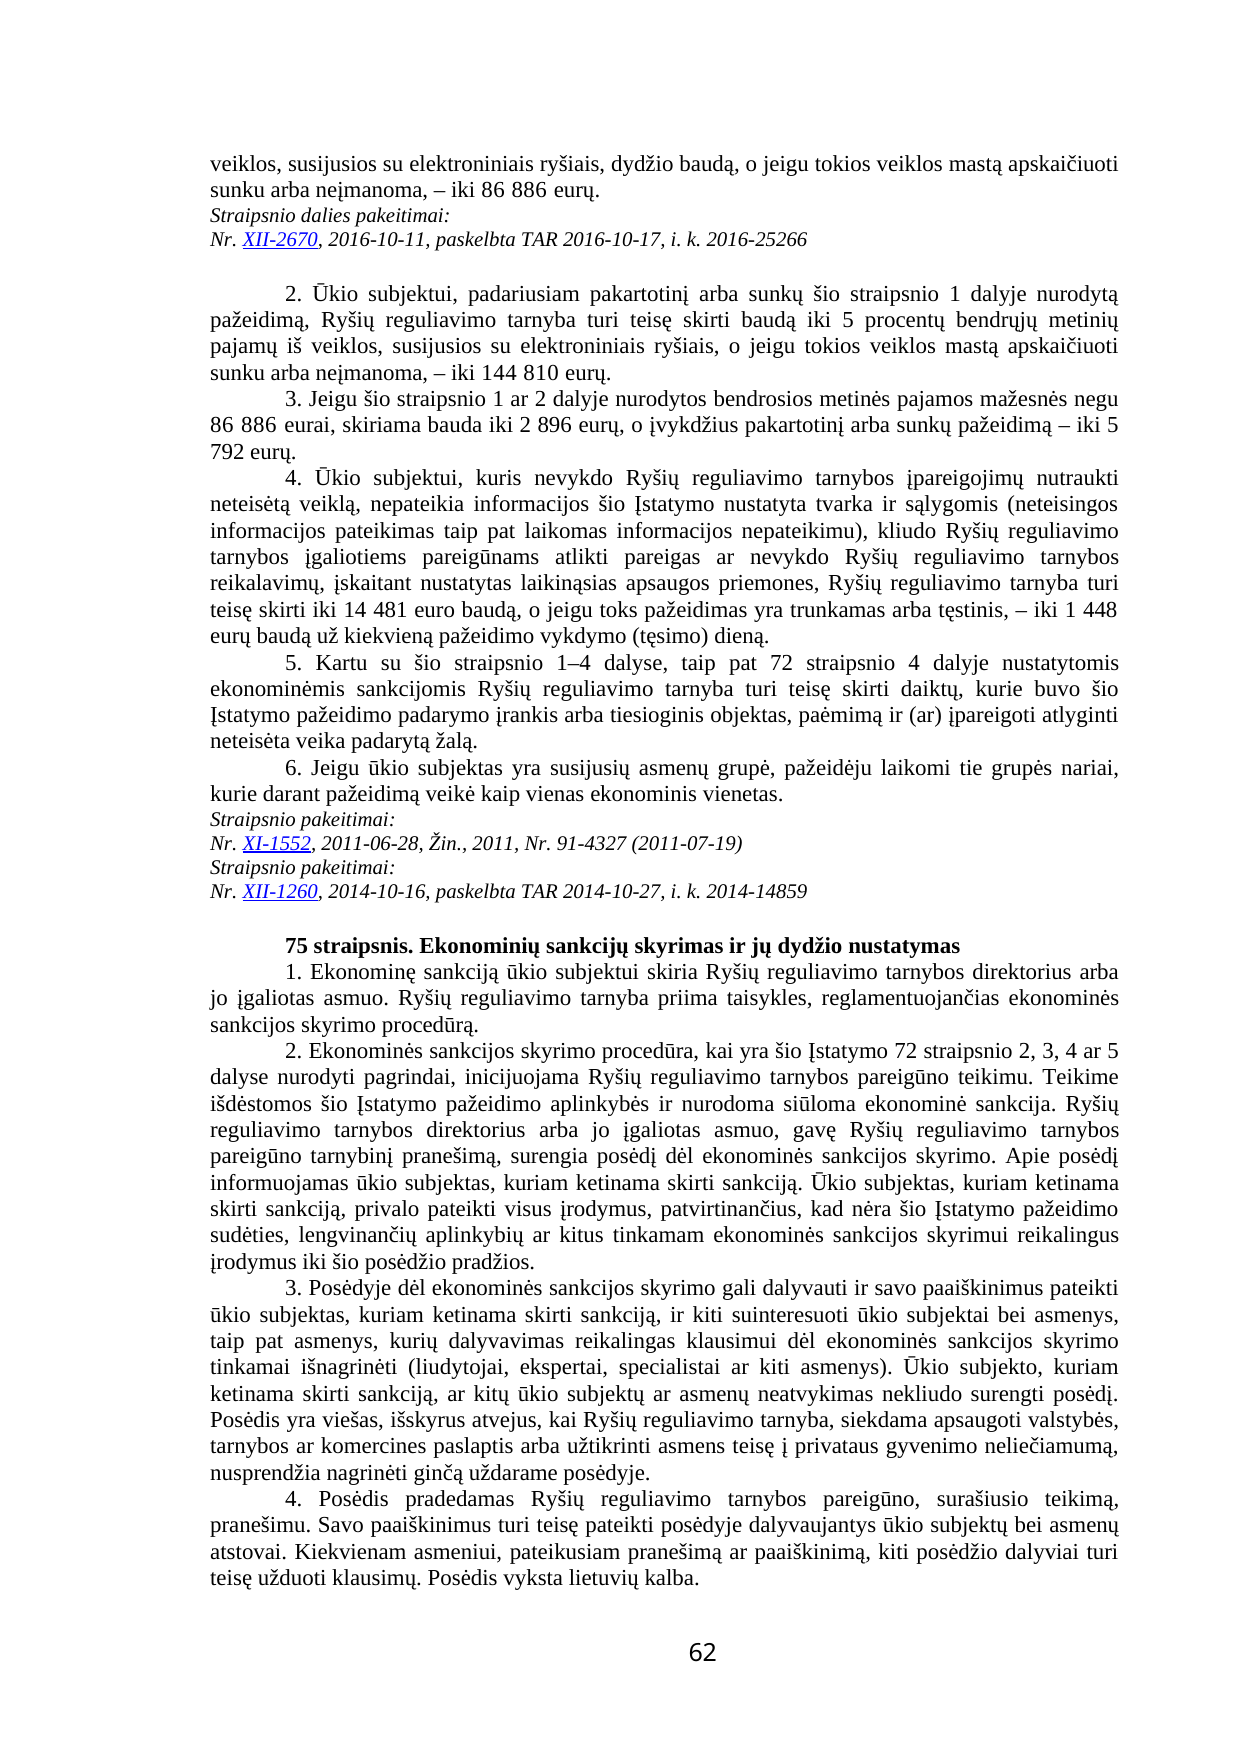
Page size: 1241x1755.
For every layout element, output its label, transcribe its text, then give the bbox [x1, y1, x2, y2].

text Nr. XI-1552, 2011-06-28, Žin., 2011, Nr. 91-4327 (2011-07-19) [210, 831, 1120, 855]
text 6. Jeigu ūkio subjektas yra susijusių asmenų grupė, pažeidėju laikomi tie grupės nariai, kurie darant pažeidimą veikė kaip vienas ekonominis vienetas. [210, 754, 1120, 807]
text 4. Posėdis pradedamas Ryšių reguliavimo tarnybos pareigūno, surašiusio teikimą, pranešimu. Savo paaiškinimus turi teisę pateikti posėdyje dalyvaujantys ūkio subjektų bei asmenų atstovai. Kiekvienam asmeniui, pateikusiam pranešimą ar paaiškinimą, kiti posėdžio dalyviai turi teisę užduoti klausimų. Posėdis vyksta lietuvių kalba. [210, 1485, 1120, 1591]
text Nr. XII-1260, 2014-10-16, paskelbta TAR 2014-10-27, i. k. 2014-14859 [210, 879, 1120, 903]
text 1. Ekonominę sankciją ūkio subjektui skiria Ryšių reguliavimo tarnybos direktorius arba jo įgaliotas asmuo. Ryšių reguliavimo tarnyba priima taisykles, reglamentuojančias ekonominės sankcijos skyrimo procedūrą. [210, 958, 1120, 1037]
text Nr. XII-2670, 2016-10-11, paskelbta TAR 2016-10-17, i. k. 2016-25266 [210, 227, 1120, 251]
text 2. Ūkio subjektui, padariusiam pakartotinį arba sunkų šio straipsnio 1 dalyje nurodytą pažeidimą, Ryšių reguliavimo tarnyba turi teisę skirti baudą iki 5 procentų bendrųjų metinių pajamų iš veiklos, susijusios su elektroniniais ryšiais, o jeigu tokios veiklos mastą apskaičiuoti sunku arba neįmanoma, – iki 144 810 eurų. [210, 279, 1120, 385]
text 4. Ūkio subjektui, kuris nevykdo Ryšių reguliavimo tarnybos įpareigojimų nutraukti neteisėtą veiklą, nepateikia informacijos šio Įstatymo nustatyta tvarka ir sąlygomis (neteisingos informacijos pateikimas taip pat laikomas informacijos nepateikimu), kliudo Ryšių reguliavimo tarnybos įgaliotiems pareigūnams atlikti pareigas ar nevykdo Ryšių reguliavimo tarnybos reikalavimų, įskaitant nustatytas laikinąsias apsaugos priemones, Ryšių reguliavimo tarnyba turi teisę skirti iki 14 481 euro baudą, o jeigu toks pažeidimas yra trunkamas arba tęstinis, – iki 1 448 eurų baudą už kiekvieną pažeidimo vykdymo (tęsimo) dieną. [210, 464, 1120, 648]
text 5. Kartu su šio straipsnio 1–4 dalyse, taip pat 72 straipsnio 4 dalyje nustatytomis ekonominėmis sankcijomis Ryšių reguliavimo tarnyba turi teisę skirti daiktų, kurie buvo šio Įstatymo pažeidimo padarymo įrankis arba tiesioginis objektas, paėmimą ir (ar) įpareigoti atlyginti neteisėta veika padarytą žalą. [210, 648, 1120, 754]
text Straipsnio pakeitimai: [210, 807, 1120, 831]
text 2. Ekonominės sankcijos skyrimo procedūra, kai yra šio Įstatymo 72 straipsnio 2, 3, 4 ar 5 dalyse nurodyti pagrindai, inicijuojama Ryšių reguliavimo tarnybos pareigūno teikimu. Teikime išdėstomos šio Įstatymo pažeidimo aplinkybės ir nurodoma siūloma ekonominė sankcija. Ryšių reguliavimo tarnybos direktorius arba jo įgaliotas asmuo, gavę Ryšių reguliavimo tarnybos pareigūno tarnybinį pranešimą, surengia posėdį dėl ekonominės sankcijos skyrimo. Apie posėdį informuojamas ūkio subjektas, kuriam ketinama skirti sankciją. Ūkio subjektas, kuriam ketinama skirti sankciją, privalo pateikti visus įrodymus, patvirtinančius, kad nėra šio Įstatymo pažeidimo sudėties, lengvinančių aplinkybių ar kitus tinkamam ekonominės sankcijos skyrimui reikalingus įrodymus iki šio posėdžio pradžios. [210, 1037, 1120, 1274]
text Straipsnio pakeitimai: [210, 855, 1120, 879]
text 3. Jeigu šio straipsnio 1 ar 2 dalyje nurodytos bendrosios metinės pajamos mažesnės negu 86 886 eurai, skiriama bauda iki 2 896 eurų, o įvykdžius pakartotinį arba sunkų pažeidimą – iki 5 792 eurų. [210, 385, 1120, 464]
text 75 straipsnis. Ekonominių sankcijų skyrimas ir jų dydžio nustatymas [210, 932, 1120, 958]
text Straipsnio dalies pakeitimai: [210, 203, 1120, 227]
text veiklos, susijusios su elektroniniais ryšiais, dydžio baudą, o jeigu tokios veiklos mastą apskaičiuoti sunku arba neįmanoma, – iki 86 886 eurų. [210, 150, 1120, 203]
text 3. Posėdyje dėl ekonominės sankcijos skyrimo gali dalyvauti ir savo paaiškinimus pateikti ūkio subjektas, kuriam ketinama skirti sankciją, ir kiti suinteresuoti ūkio subjektai bei asmenys, taip pat asmenys, kurių dalyvavimas reikalingas klausimui dėl ekonominės sankcijos skyrimo tinkamai išnagrinėti (liudytojai, ekspertai, specialistai ar kiti asmenys). Ūkio subjekto, kuriam ketinama skirti sankciją, ar kitų ūkio subjektų ar asmenų neatvykimas nekliudo surengti posėdį. Posėdis yra viešas, išskyrus atvejus, kai Ryšių reguliavimo tarnyba, siekdama apsaugoti valstybės, tarnybos ar komercines paslaptis arba užtikrinti asmens teisę į privataus gyvenimo neliečiamumą, nusprendžia nagrinėti ginčą uždarame posėdyje. [210, 1274, 1120, 1485]
